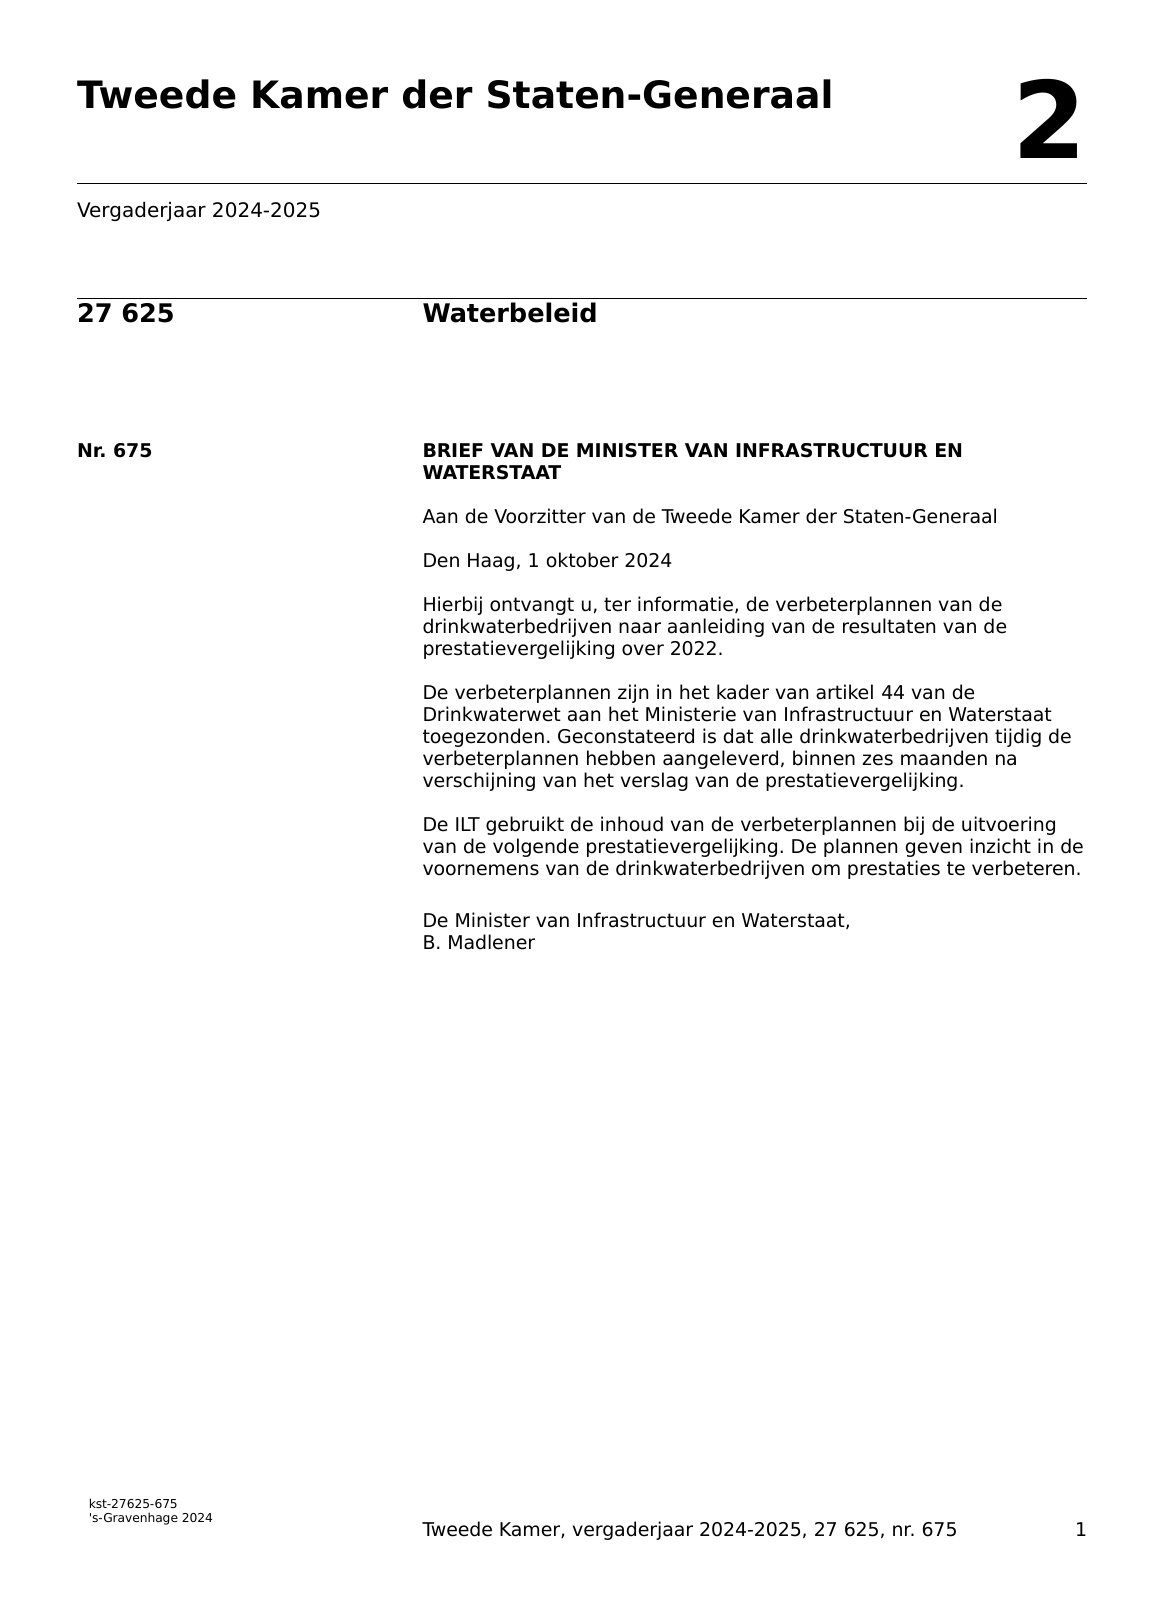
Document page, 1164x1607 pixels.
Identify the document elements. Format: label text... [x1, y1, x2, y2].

text 's-Gravenhage 2024 [88, 1511, 323, 1525]
text De ILT gebruikt de inhoud van de verbeterplannen bij de uitvoering van de volgende prestatievergelijking. De plannen geven inzicht in de voornemens van de drinkwaterbedrijven om prestaties te verbeteren. [422, 814, 1087, 880]
table_header Tweede Kamer der Staten-Generaal [77, 59, 886, 183]
subtitle Nr. 675 BRIEF VAN DE MINISTER VAN INFRASTRUCTUUR EN WATERSTAAT [77, 440, 1087, 484]
text Den Haag, 1 oktober 2024 [422, 550, 1087, 572]
text Aan de Voorzitter van de Tweede Kamer der Staten-Generaal [422, 506, 1087, 528]
text Hierbij ontvangt u, ter informatie, de verbeterplannen van de drinkwaterbedrijven naar aanleiding van de resultaten van de prestatievergelijking over 2022. [422, 594, 1087, 660]
text kst-27625-675 [88, 1497, 323, 1511]
text De verbeterplannen zijn in het kader van artikel 44 van de Drinkwaterwet aan het Ministerie van Infrastructuur en Waterstaat toegezonden. Geconstateerd is dat alle drinkwaterbedrijven tijdig de verbeterplannen hebben aangeleverd, binnen zes maanden na verschijning van het verslag van de prestatievergelijking. [422, 682, 1087, 792]
subtitle 27 625 Waterbeleid [77, 299, 1087, 329]
text De Minister van Infrastructuur en Waterstaat, B. Madlener [422, 910, 1087, 954]
table_cell Vergaderjaar 2024-2025 [77, 184, 1087, 298]
table_header 2 [886, 59, 1087, 183]
